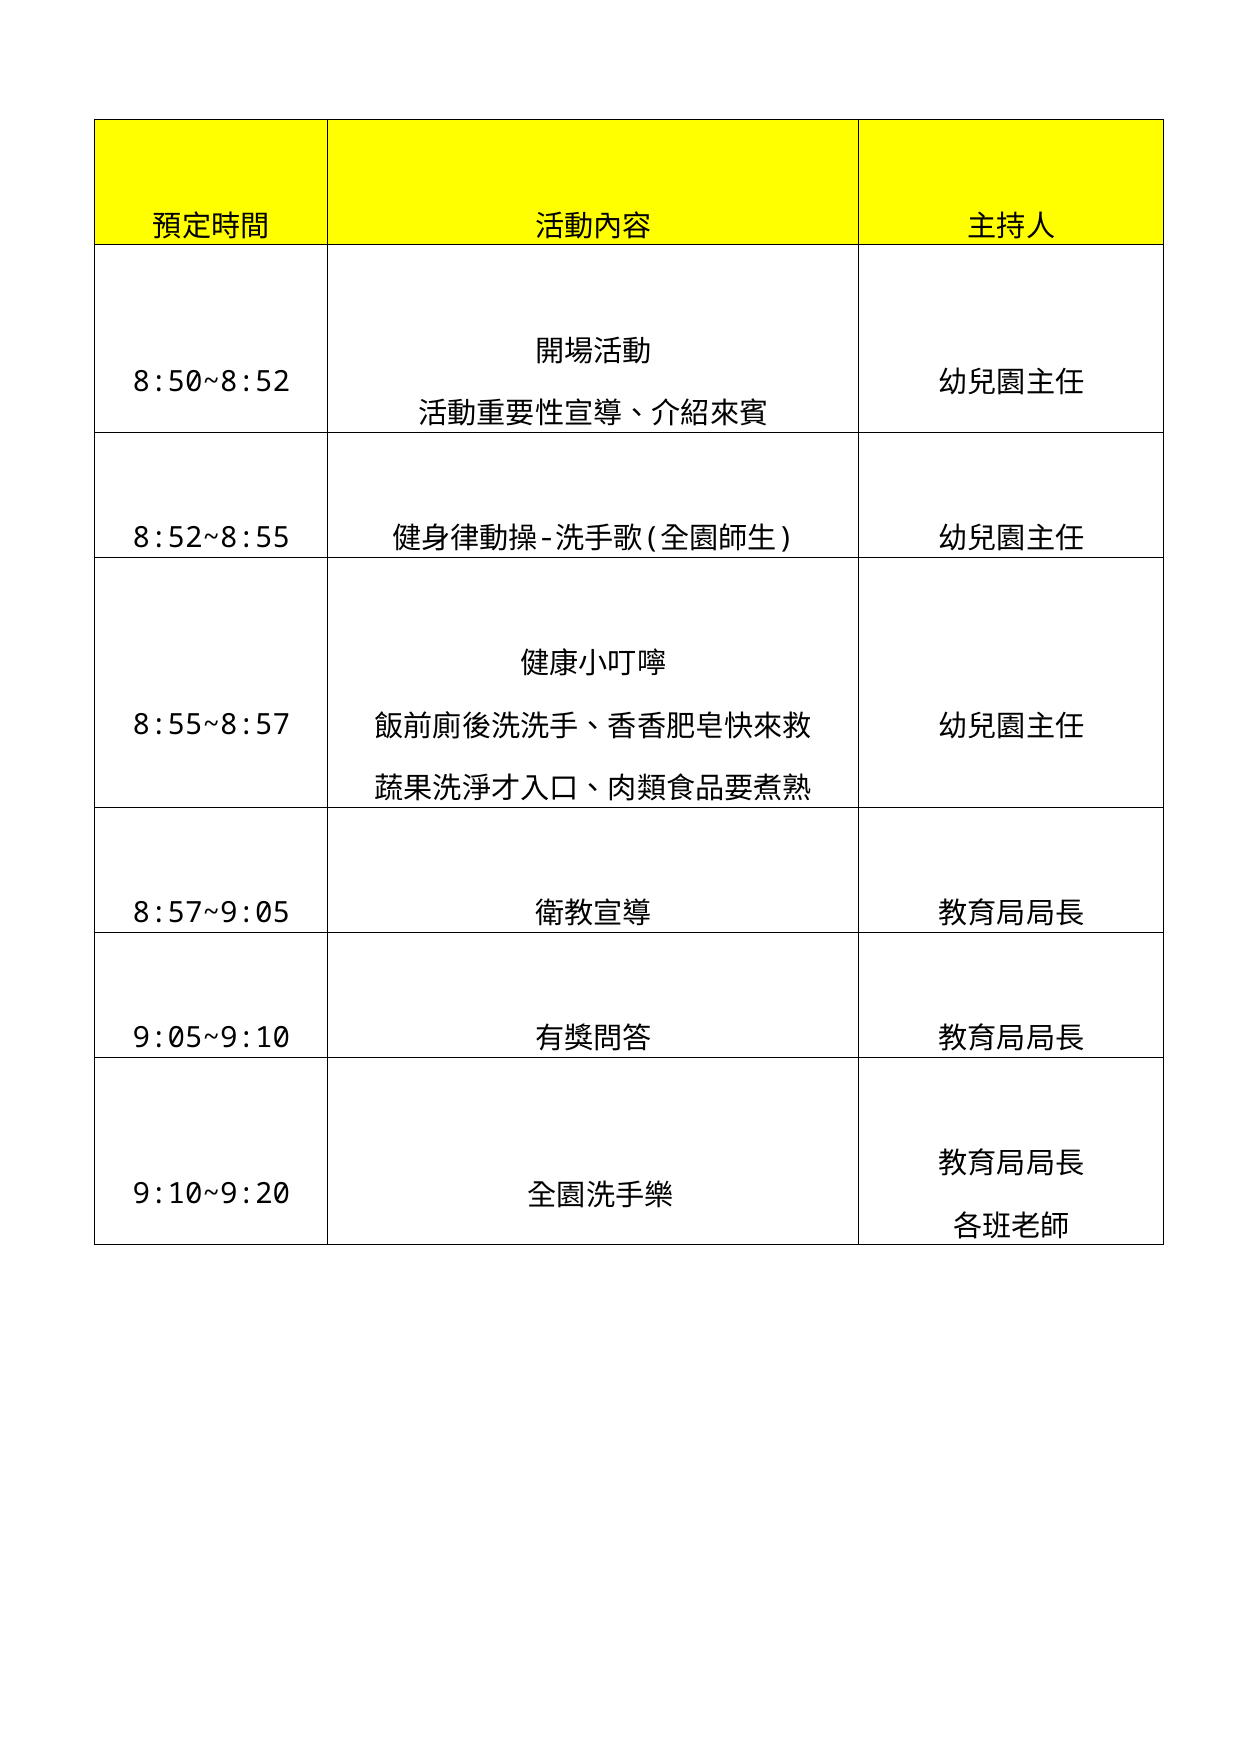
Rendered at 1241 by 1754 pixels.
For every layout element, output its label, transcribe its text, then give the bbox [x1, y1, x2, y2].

table_cell 8:57~9:05 [95, 808, 327, 932]
table_cell 教育局局長 [859, 808, 1163, 932]
table_cell 衛教宣導 [328, 808, 858, 932]
table_cell 幼兒園主任 [859, 245, 1163, 432]
table_cell 8:52~8:55 [95, 433, 327, 557]
table_cell 8:55~8:57 [95, 558, 327, 807]
table_cell 教育局局長 [859, 933, 1163, 1057]
table_cell 健身律動操-洗手歌(全園師生) [328, 433, 858, 557]
table_cell 9:05~9:10 [95, 933, 327, 1057]
table_cell 全園洗手樂 [328, 1058, 858, 1244]
table_cell 幼兒園主任 [859, 433, 1163, 557]
table_header 活動內容 [328, 120, 858, 244]
table_cell 健康小叮嚀 飯前廁後洗洗手、香香肥皂快來救 蔬果洗淨才入口、肉類食品要煮熟 [328, 558, 858, 807]
table_cell 有獎問答 [328, 933, 858, 1057]
table_header 主持人 [859, 120, 1163, 244]
table_cell 幼兒園主任 [859, 558, 1163, 807]
table_header 預定時間 [95, 120, 327, 244]
table_cell 教育局局長 各班老師 [859, 1058, 1163, 1244]
table_cell 8:50~8:52 [95, 245, 327, 432]
table_cell 開場活動 活動重要性宣導、介紹來賓 [328, 245, 858, 432]
table_cell 9:10~9:20 [95, 1058, 327, 1244]
